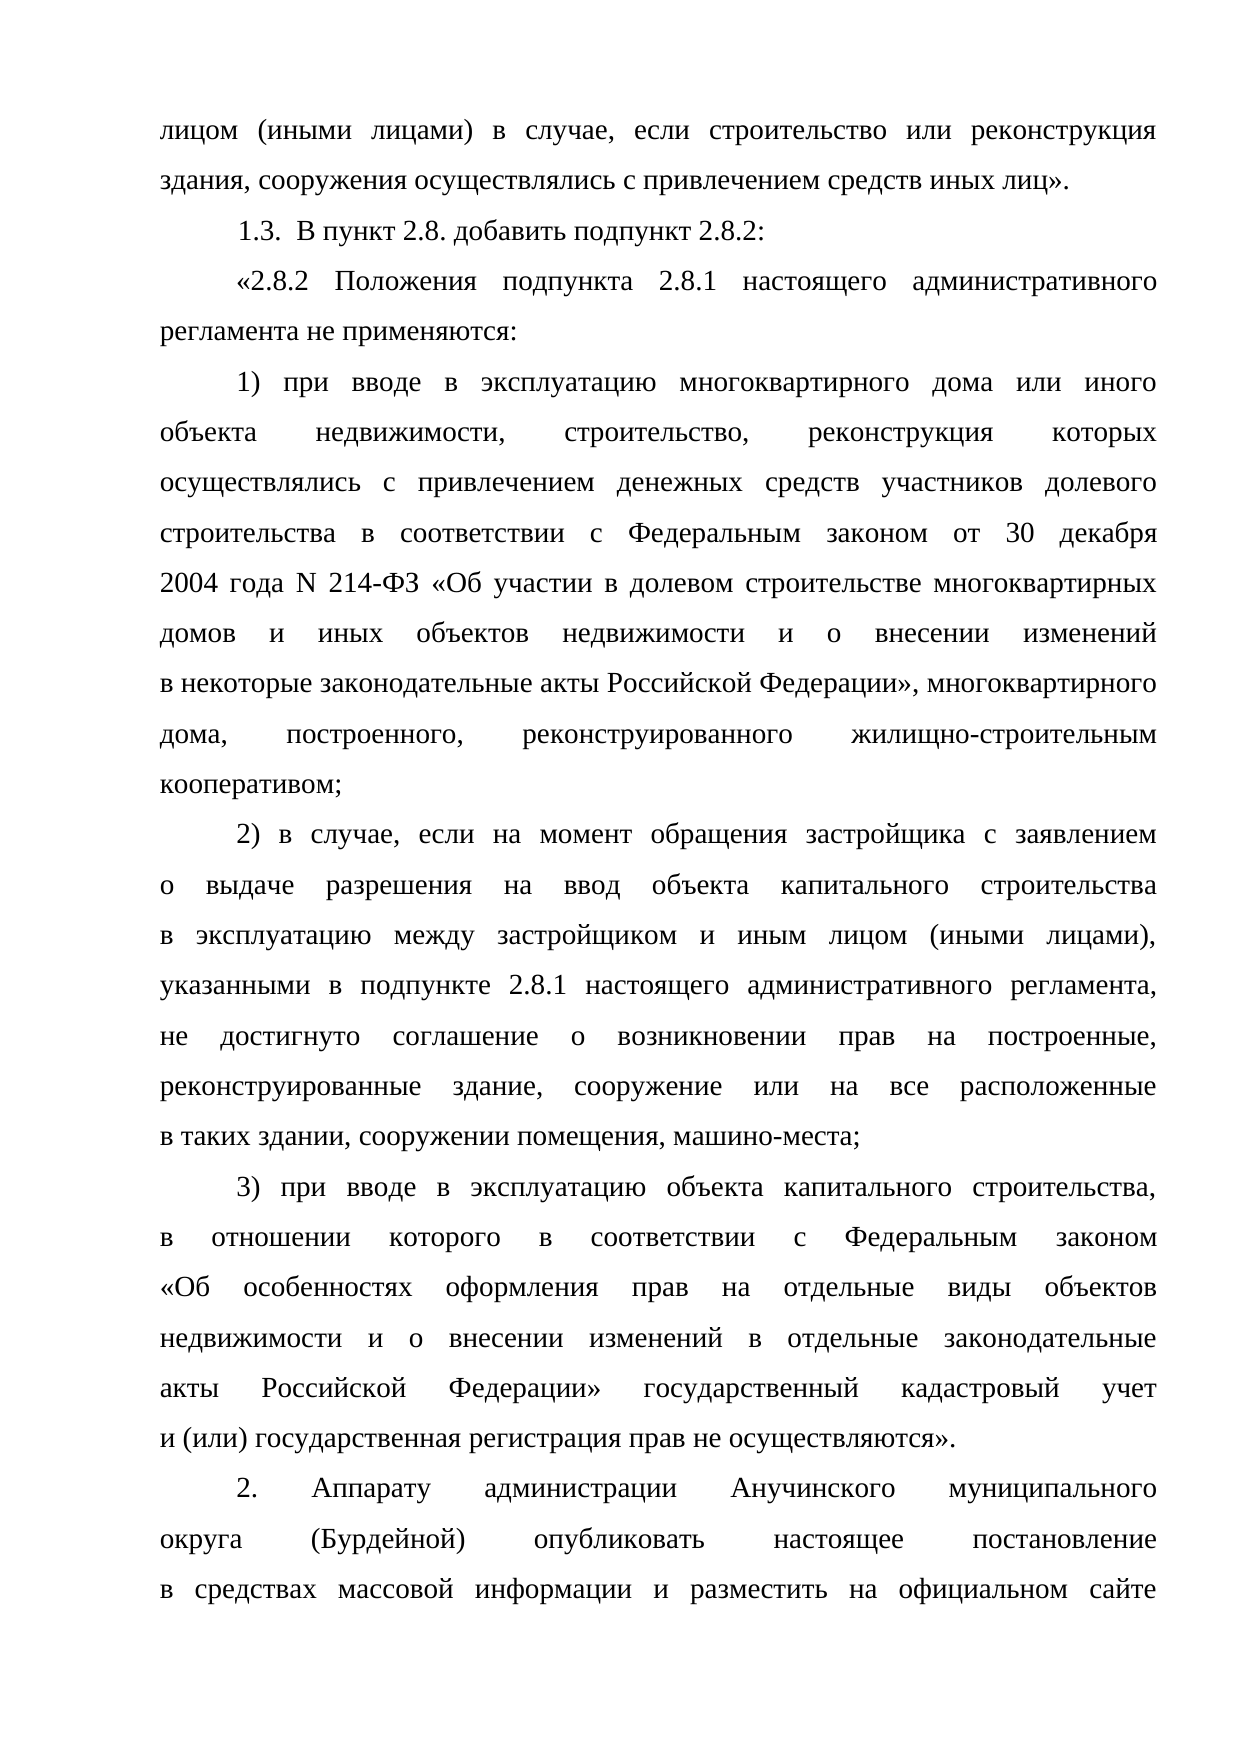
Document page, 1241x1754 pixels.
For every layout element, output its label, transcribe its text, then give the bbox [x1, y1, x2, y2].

text 1) при вводе в эксплуатацию многоквартирного дома или иного объекта недвижимости, строительство, реконструкция которых осуществлялись с привлечением денежных средств участников долевого строительства в соответствии с Федеральным законом от 30 декабря 2004 года N 214-ФЗ «Об участии в долевом строительстве многоквартирных домов и иных объектов недвижимости и о внесении изменений в некоторые законодательные акты Российской Федерации», многоквартирного дома, построенного, реконструированного жилищно-строительным кооперативом; [159, 364, 1157, 800]
list лицом (иными лицами) в случае, если строительство или реконструкция здания, сооружения осуществлялись с привлечением средств иных лиц». [159, 112, 1157, 196]
text 2) в случае, если на момент обращения застройщика с заявлением о выдаче разрешения на ввод объекта капитального строительства в эксплуатацию между застройщиком и иным лицом (иными лицами), указанными в подпункте 2.8.1 настоящего административного регламента, не достигнуто соглашение о возникновении прав на построенные, реконструированные здание, сооружение или на все расположенные в таких здании, сооружении помещения, машино-места; [159, 817, 1157, 1152]
list 1.3. В пункт 2.8. добавить подпункт 2.8.2: [159, 213, 1157, 246]
text 3) при вводе в эксплуатацию объекта капитального строительства, в отношении которого в соответствии с Федеральным законом «Об особенностях оформления прав на отдельные виды объектов недвижимости и о внесении изменений в отдельные законодательные акты Российской Федерации» государственный кадастровый учет и (или) государственная регистрация прав не осуществляются». [159, 1169, 1157, 1454]
text 2. Аппарату администрации Анучинского муниципального округа (Бурдейной) опубликовать настоящее постановление в средствах массовой информации и разместить на официальном сайте [159, 1471, 1157, 1605]
text «2.8.2 Положения подпункта 2.8.1 настоящего административного регламента не применяются: [159, 263, 1157, 347]
